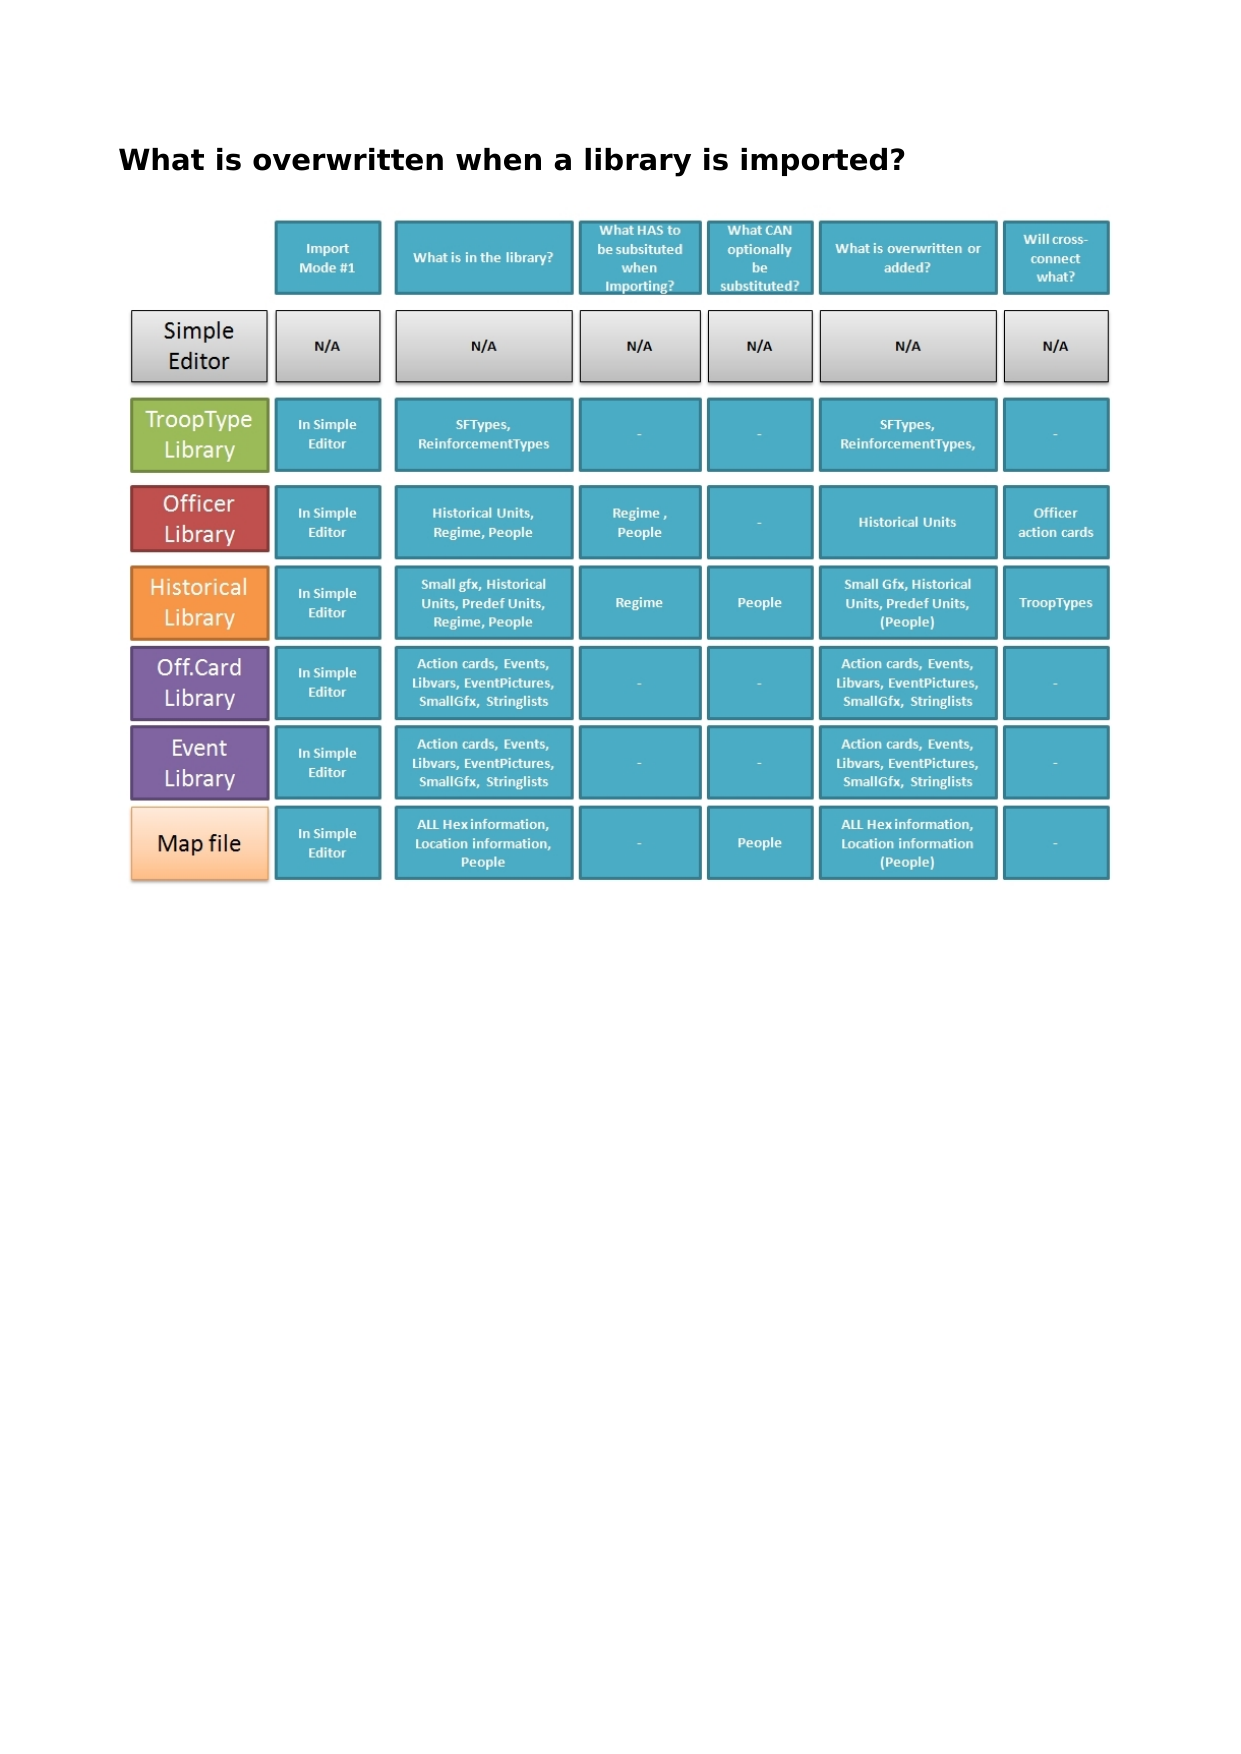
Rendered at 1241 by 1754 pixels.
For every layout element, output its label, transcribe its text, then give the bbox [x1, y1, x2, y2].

subtitle What is overwritten when a library is imported? [118, 143, 1122, 177]
picture [118, 189, 1123, 943]
